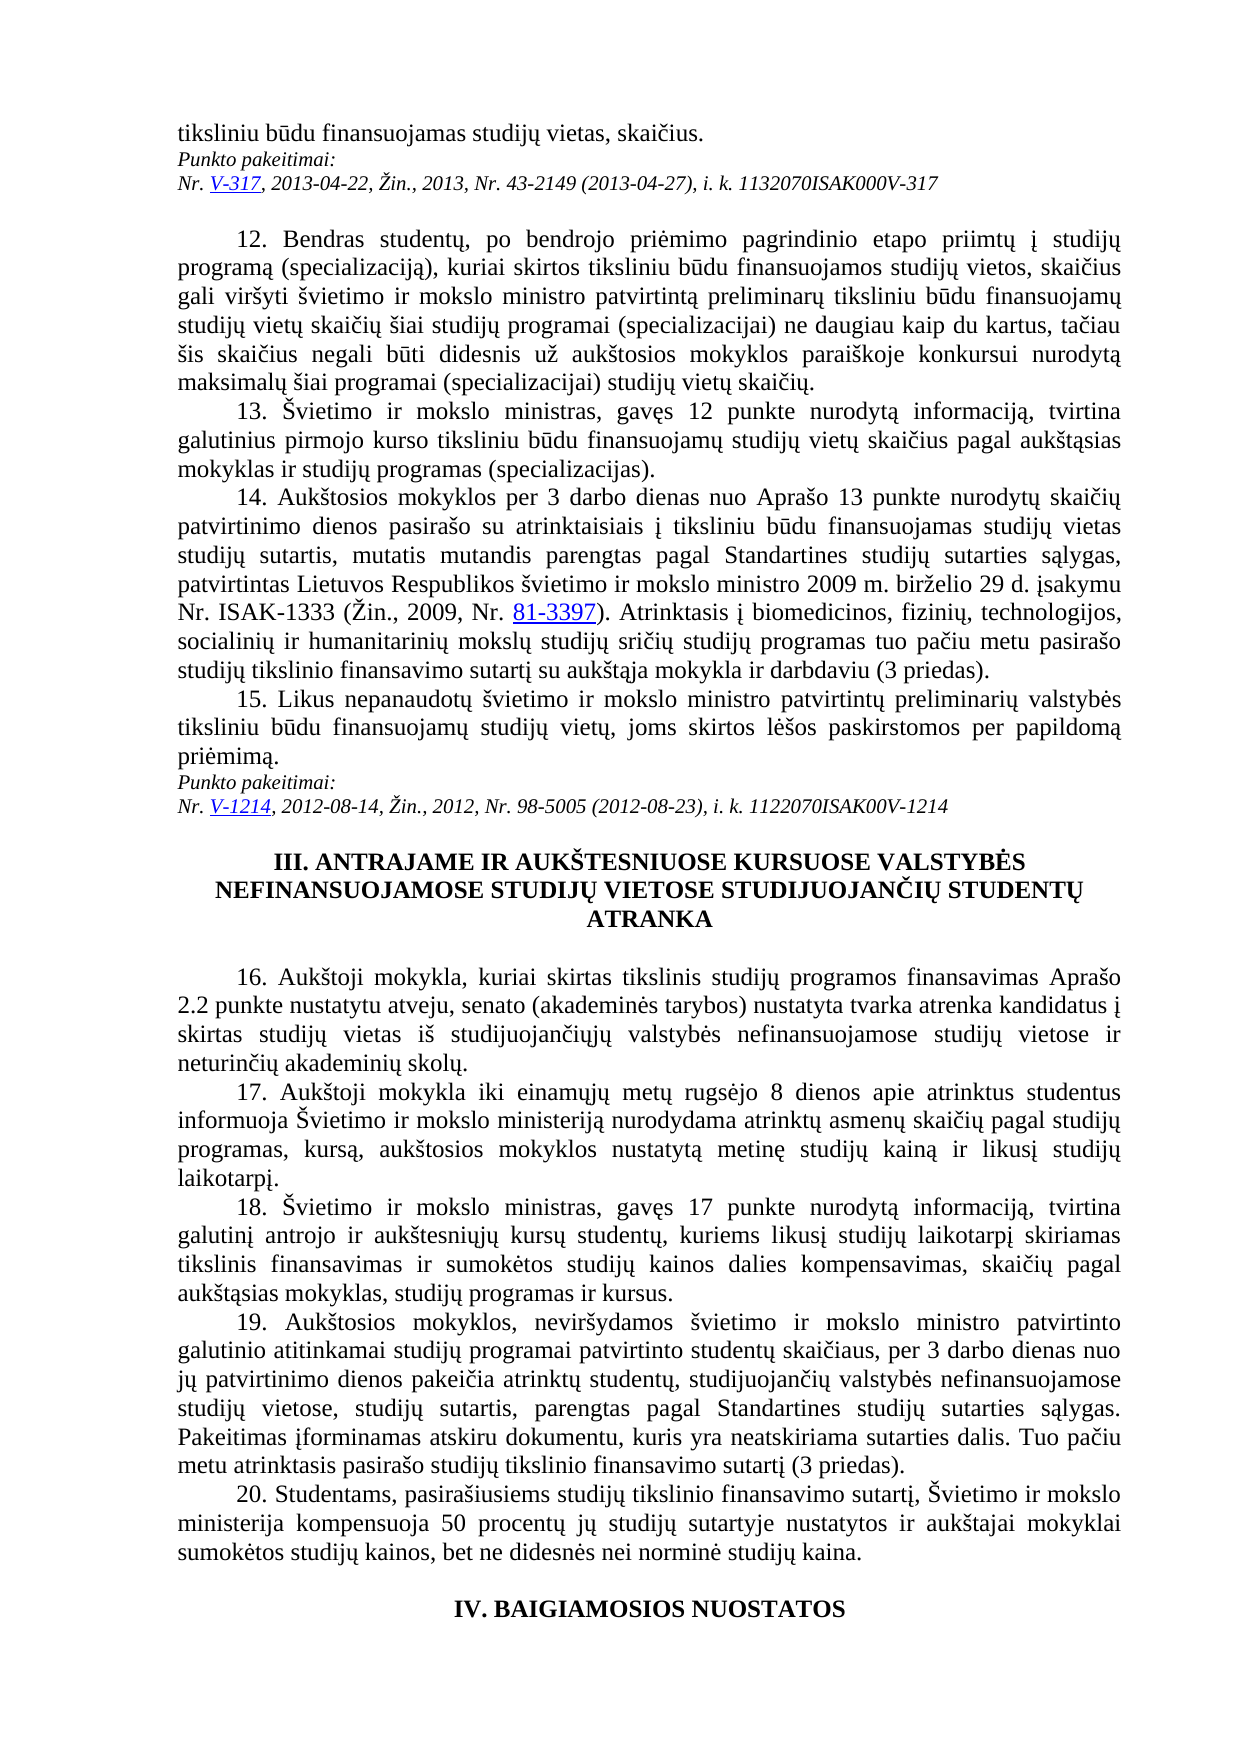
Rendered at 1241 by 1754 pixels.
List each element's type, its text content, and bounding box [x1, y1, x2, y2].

text 19. Aukštosios mokyklos, neviršydamos švietimo ir mokslo ministro patvirtinto galutinio atitinkamai studijų programai patvirtinto studentų skaičiaus, per 3 darbo dienas nuo jų patvirtinimo dienos pakeičia atrinktų studentų, studijuojančių valstybės nefinansuojamose studijų vietose, studijų sutartis, parengtas pagal Standartines studijų sutarties sąlygas. Pakeitimas įforminamas atskiru dokumentu, kuris yra neatskiriama sutarties dalis. Tuo pačiu metu atrinktasis pasirašo studijų tikslinio finansavimo sutartį (3 priedas). [177, 1307, 1122, 1479]
text Nr. V-317, 2013-04-22, Žin., 2013, Nr. 43-2149 (2013-04-27), i. k. 1132070ISAK000V-317 [177, 171, 1122, 195]
text 16. Aukštoji mokykla, kuriai skirtas tikslinis studijų programos finansavimas Aprašo 2.2 punkte nustatytu atveju, senato (akademinės tarybos) nustatyta tvarka atrenka kandidatus į skirtas studijų vietas iš studijuojančiųjų valstybės nefinansuojamose studijų vietose ir neturinčių akademinių skolų. [177, 962, 1122, 1077]
text 17. Aukštoji mokykla iki einamųjų metų rugsėjo 8 dienos apie atrinktus studentus informuoja Švietimo ir mokslo ministeriją nurodydama atrinktų asmenų skaičių pagal studijų programas, kursą, aukštosios mokyklos nustatytą metinę studijų kainą ir likusį studijų laikotarpį. [177, 1077, 1122, 1192]
text 12. Bendras studentų, po bendrojo priėmimo pagrindinio etapo priimtų į studijų programą (specializaciją), kuriai skirtos tiksliniu būdu finansuojamos studijų vietos, skaičius gali viršyti švietimo ir mokslo ministro patvirtintą preliminarų tiksliniu būdu finansuojamų studijų vietų skaičių šiai studijų programai (specializacijai) ne daugiau kaip du kartus, tačiau šis skaičius negali būti didesnis už aukštosios mokyklos paraiškoje konkursui nurodytą maksimalų šiai programai (specializacijai) studijų vietų skaičių. [177, 224, 1122, 396]
text tiksliniu būdu finansuojamas studijų vietas, skaičius. [177, 118, 1122, 147]
text III. ANTRAJAME IR AUKŠTESNIUOSE KURSUOSE VALSTYBĖS NEFINANSUOJAMOSE STUDIJŲ VIETOSE STUDIJUOJANČIŲ STUDENTŲ ATRANKA [177, 847, 1122, 933]
text 14. Aukštosios mokyklos per 3 darbo dienas nuo Aprašo 13 punkte nurodytų skaičių patvirtinimo dienos pasirašo su atrinktaisiais į tiksliniu būdu finansuojamas studijų vietas studijų sutartis, mutatis mutandis parengtas pagal Standartines studijų sutarties sąlygas, patvirtintas Lietuvos Respublikos švietimo ir mokslo ministro 2009 m. birželio 29 d. įsakymu Nr. ISAK-1333 (Žin., 2009, Nr. 81-3397). Atrinktasis į biomedicinos, fizinių, technologijos, socialinių ir humanitarinių mokslų studijų sričių studijų programas tuo pačiu metu pasirašo studijų tikslinio finansavimo sutartį su aukštąja mokykla ir darbdaviu (3 priedas). [177, 482, 1122, 684]
text 20. Studentams, pasirašiusiems studijų tikslinio finansavimo sutartį, Švietimo ir mokslo ministerija kompensuoja 50 procentų jų studijų sutartyje nustatytos ir aukštajai mokyklai sumokėtos studijų kainos, bet ne didesnės nei norminė studijų kaina. [177, 1479, 1122, 1566]
text IV. BAIGIAMOSIOS NUOSTATOS [177, 1594, 1122, 1623]
text Nr. V-1214, 2012-08-14, Žin., 2012, Nr. 98-5005 (2012-08-23), i. k. 1122070ISAK00V-1214 [177, 794, 1122, 818]
text Punkto pakeitimai: [177, 147, 1122, 171]
text Punkto pakeitimai: [177, 770, 1122, 794]
text 18. Švietimo ir mokslo ministras, gavęs 17 punkte nurodytą informaciją, tvirtina galutinį antrojo ir aukštesniųjų kursų studentų, kuriems likusį studijų laikotarpį skiriamas tikslinis finansavimas ir sumokėtos studijų kainos dalies kompensavimas, skaičių pagal aukštąsias mokyklas, studijų programas ir kursus. [177, 1192, 1122, 1307]
text 13. Švietimo ir mokslo ministras, gavęs 12 punkte nurodytą informaciją, tvirtina galutinius pirmojo kurso tiksliniu būdu finansuojamų studijų vietų skaičius pagal aukštąsias mokyklas ir studijų programas (specializacijas). [177, 396, 1122, 482]
text 15. Likus nepanaudotų švietimo ir mokslo ministro patvirtintų preliminarių valstybės tiksliniu būdu finansuojamų studijų vietų, joms skirtos lėšos paskirstomos per papildomą priėmimą. [177, 684, 1122, 770]
